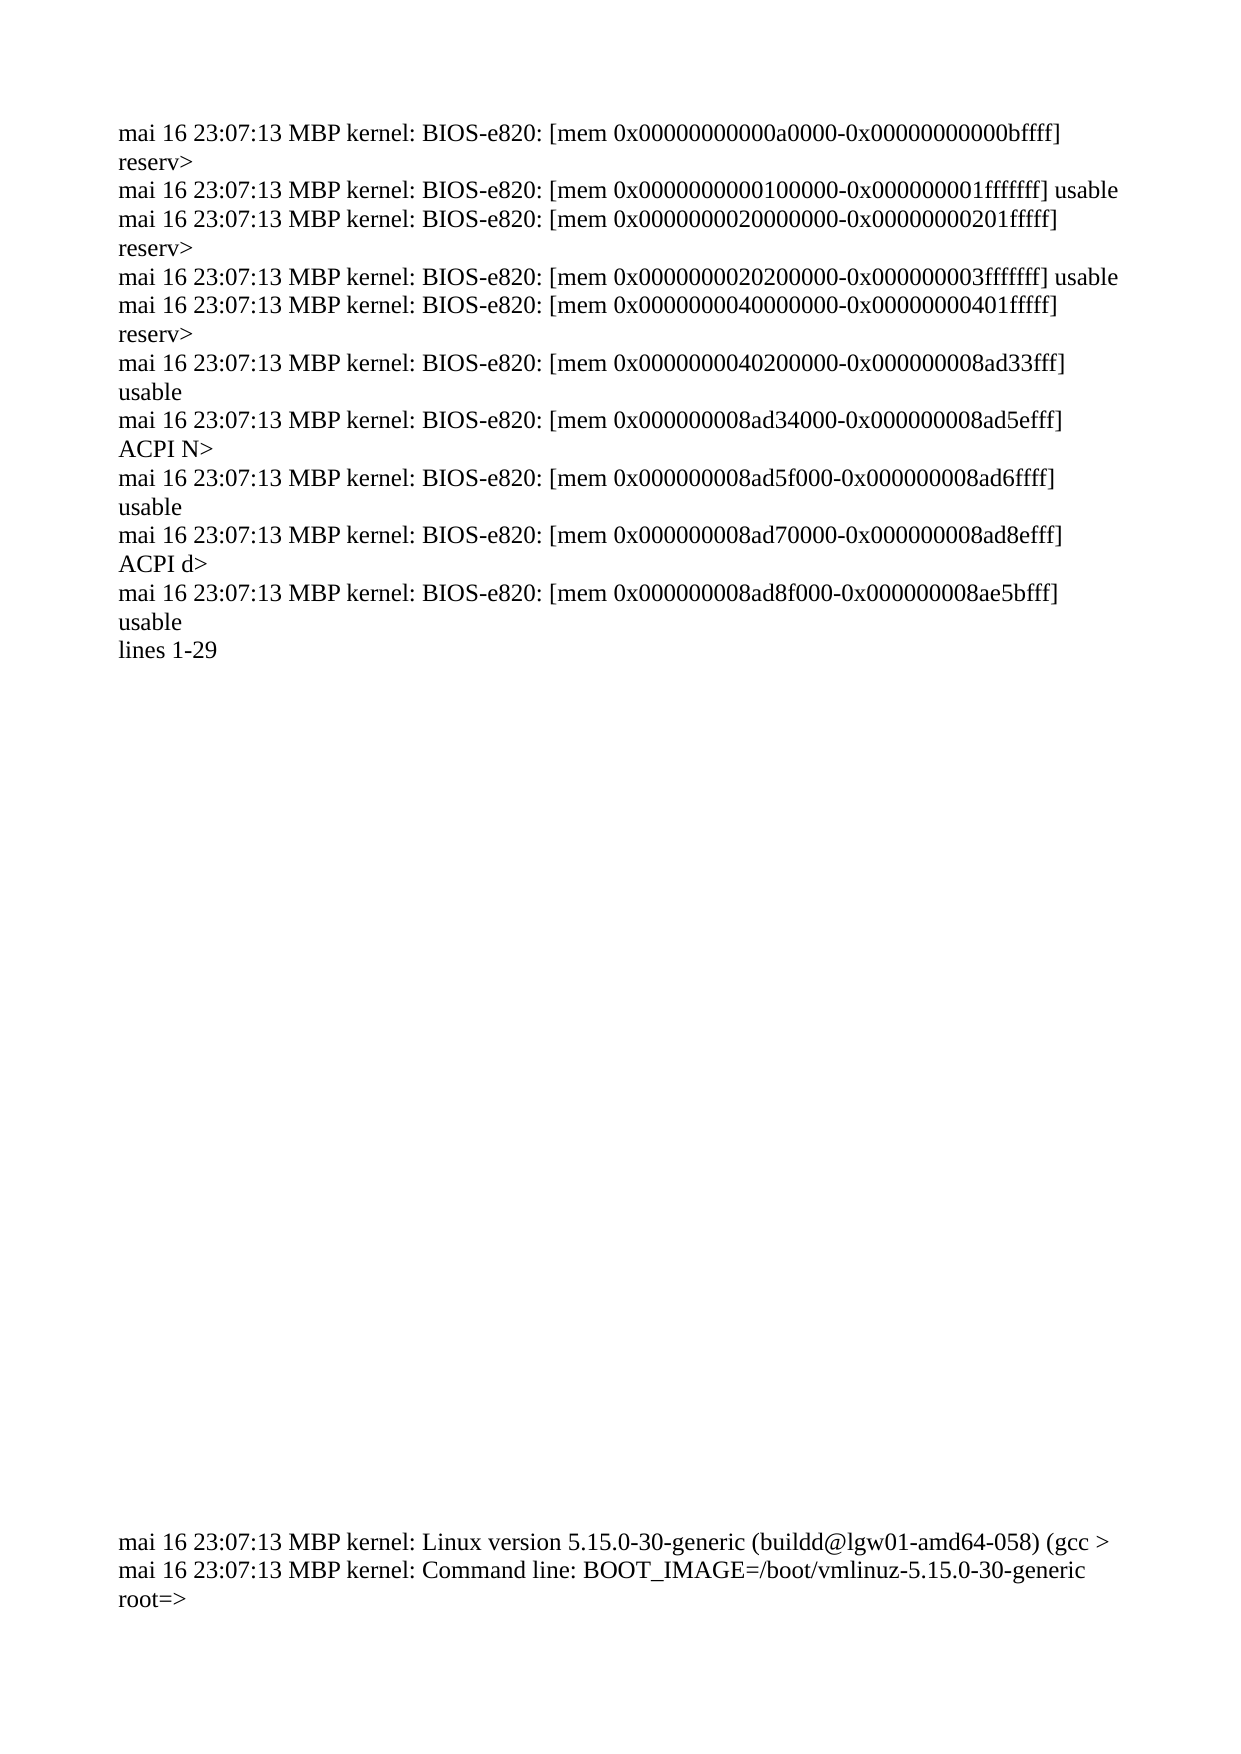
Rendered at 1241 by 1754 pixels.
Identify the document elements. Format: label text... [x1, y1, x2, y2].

text mai 16 23:07:13 MBP kernel: Command line: BOOT_IMAGE=/boot/vmlinuz-5.15.0-30-generic root=> [118, 1556, 1122, 1613]
text mai 16 23:07:13 MBP kernel: BIOS-e820: [mem 0x0000000000100000-0x000000001fffffff] usable [118, 176, 1122, 204]
text mai 16 23:07:13 MBP kernel: BIOS-e820: [mem 0x00000000000a0000-0x00000000000bffff] reserv> [118, 118, 1122, 176]
text mai 16 23:07:13 MBP kernel: BIOS-e820: [mem 0x000000008ad8f000-0x000000008ae5bfff] usable [118, 578, 1122, 636]
text mai 16 23:07:13 MBP kernel: BIOS-e820: [mem 0x000000008ad70000-0x000000008ad8efff] ACPI d> [118, 521, 1122, 578]
text mai 16 23:07:13 MBP kernel: BIOS-e820: [mem 0x0000000040200000-0x000000008ad33fff] usable [118, 348, 1122, 406]
text mai 16 23:07:13 MBP kernel: BIOS-e820: [mem 0x000000008ad5f000-0x000000008ad6ffff] usable [118, 463, 1122, 521]
text mai 16 23:07:13 MBP kernel: BIOS-e820: [mem 0x0000000040000000-0x00000000401fffff] reserv> [118, 291, 1122, 348]
text lines 1-29 [118, 636, 1122, 664]
text mai 16 23:07:13 MBP kernel: BIOS-e820: [mem 0x000000008ad34000-0x000000008ad5efff] ACPI N> [118, 406, 1122, 463]
text mai 16 23:07:13 MBP kernel: BIOS-e820: [mem 0x0000000020000000-0x00000000201fffff] reserv> [118, 204, 1122, 262]
text mai 16 23:07:13 MBP kernel: BIOS-e820: [mem 0x0000000020200000-0x000000003fffffff] usable [118, 262, 1122, 291]
text mai 16 23:07:13 MBP kernel: Linux version 5.15.0-30-generic (buildd@lgw01-amd64-058) (gcc > [118, 1527, 1122, 1556]
